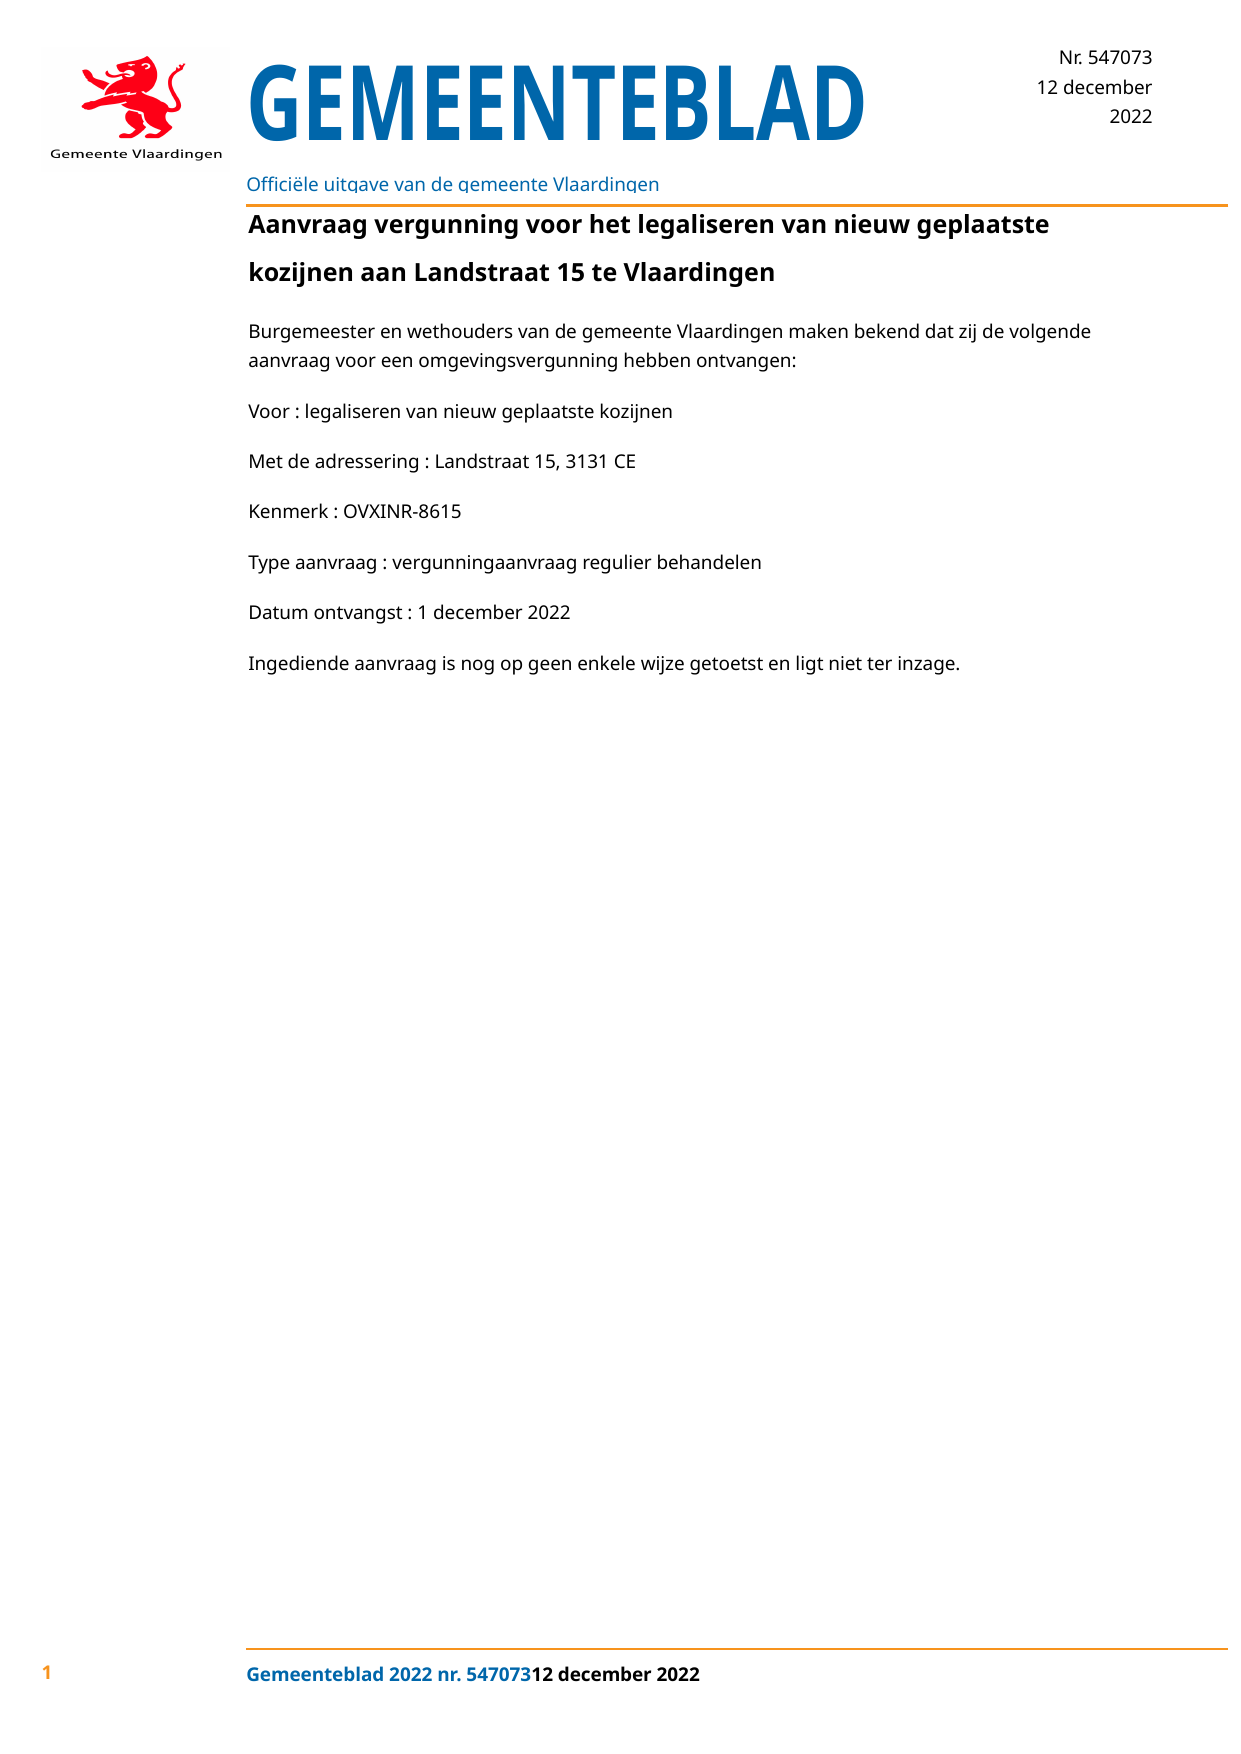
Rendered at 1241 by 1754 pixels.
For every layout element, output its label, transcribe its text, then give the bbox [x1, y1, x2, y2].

text Met de adressering : Landstraat 15, 3131 CE [248, 448, 1152, 474]
text Ingediende aanvraag is nog op geen enkele wijze getoetst en ligt niet ter inzage. [248, 650, 1152, 676]
text Kenmerk : OVXINR-8615 [248, 499, 1152, 524]
text Burgemeester en wethouders van de gemeente Vlaardingen maken bekend dat zij de volgende aanvraag voor een omgevingsvergunning hebben ontvangen: [248, 318, 1152, 373]
picture [41, 47, 231, 172]
text Datum ontvangst : 1 december 2022 [248, 599, 1152, 625]
text Voor : legaliseren van nieuw geplaatste kozijnen [248, 398, 1152, 424]
text Aanvraag vergunning voor het legaliseren van nieuw geplaatste kozijnen aan Landstraat 15 te Vlaardingen [248, 207, 1152, 288]
text Type aanvraag : vergunningaanvraag regulier behandelen [248, 549, 1152, 575]
